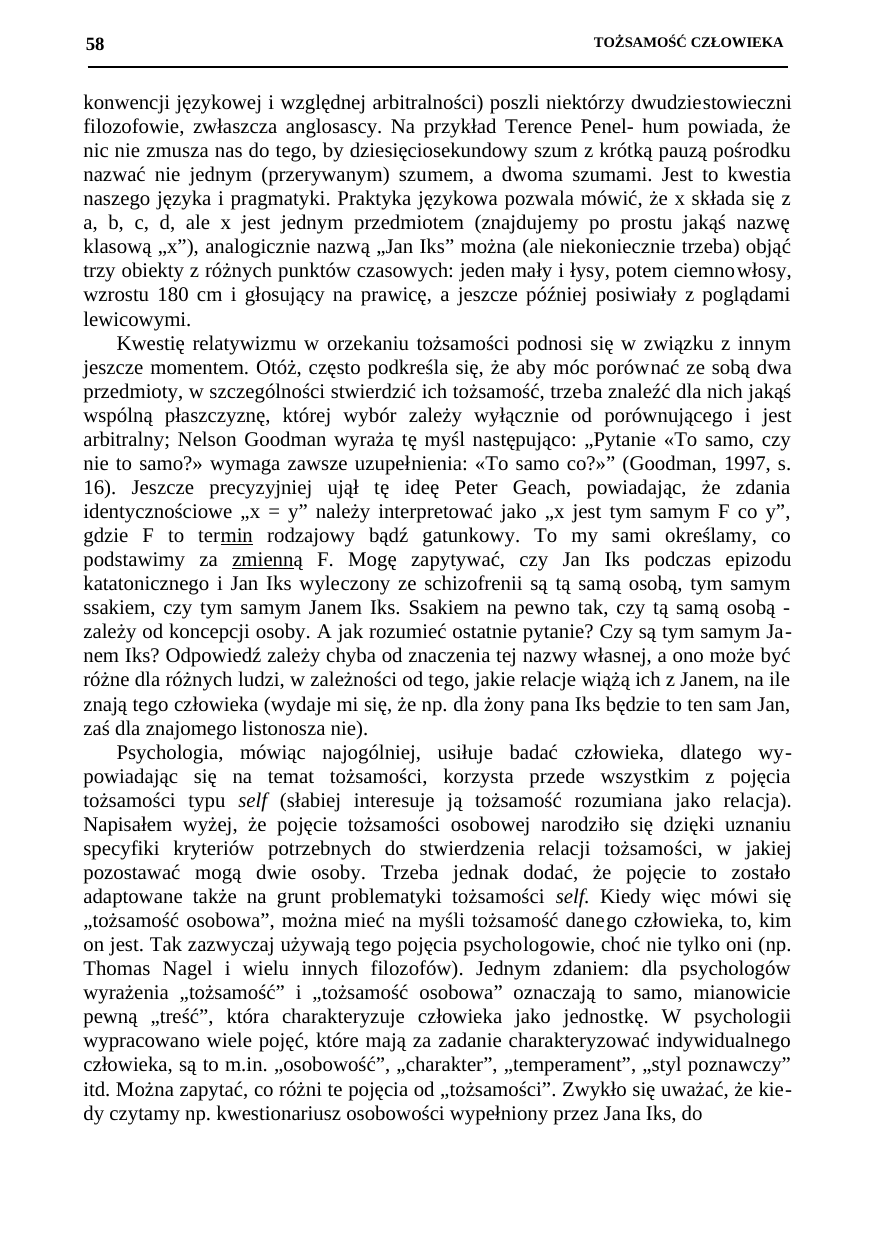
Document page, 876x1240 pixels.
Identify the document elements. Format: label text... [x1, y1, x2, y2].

text Kwestię relatywizmu w orzekaniu tożsamości podnosi się w związku z innym jeszcze momentem. Otóż, często podkreśla się, że aby móc porów­nać ze sobą dwa przedmioty, w szczególności stwierdzić ich tożsamość, trze­ba znaleźć dla nich jakąś wspólną płaszczyznę, której wybór zależy wyłącz­nie od porównującego i jest arbitralny; Nelson Goodman wyraża tę myśl następująco: „Pytanie «To samo, czy nie to samo?» wymaga zawsze uzupeł­nienia: «To samo co?»” (Goodman, 1997, s. 16). Jeszcze precyzyjniej ujął tę ideę Peter Geach, powiadając, że zdania identycznościowe „x = y” należy interpretować jako „x jest tym samym F co y”, gdzie F to termin rodzajowy bądź gatunkowy. To my sami określamy, co podstawimy za zmienną F. Mo­gę zapytywać, czy Jan Iks podczas epizodu katatonicznego i Jan Iks wyle­czony ze schizofrenii są tą samą osobą, tym samym ssakiem, czy tym sa­mym Janem Iks. Ssakiem na pewno tak, czy tą samą osobą - zależy od koncepcji osoby. A jak rozumieć ostatnie pytanie? Czy są tym samym Ja­nem Iks? Odpowiedź zależy chyba od znaczenia tej nazwy własnej, a ono może być różne dla różnych ludzi, w zależności od tego, jakie relacje wiążą ich z Janem, na ile znają tego człowieka (wydaje mi się, że np. dla żony pana Iks będzie to ten sam Jan, zaś dla znajomego listonosza nie). [83, 331, 792, 739]
text TOŻSAMOŚĆ CZŁOWIEKA [594, 33, 791, 50]
text konwencji językowej i względnej arbitralności) poszli niektórzy dwudzie­stowieczni filozofowie, zwłaszcza anglosascy. Na przykład Terence Penel- hum powiada, że nic nie zmusza nas do tego, by dziesięciosekundowy szum z krótką pauzą pośrodku nazwać nie jednym (przerywanym) szu­mem, a dwoma szumami. Jest to kwestia naszego języka i pragmatyki. Praktyka językowa pozwala mówić, że x składa się z a, b, c, d, ale x jest jednym przedmiotem (znajdujemy po prostu jakąś nazwę klasową „x”), analogicznie nazwą „Jan Iks” można (ale niekoniecznie trzeba) objąć trzy obiekty z różnych punktów czasowych: jeden mały i łysy, potem ciemno­włosy, wzrostu 180 cm i głosujący na prawicę, a jeszcze później posiwiały z poglądami lewicowymi. [83, 90, 792, 331]
text Psychologia, mówiąc najogólniej, usiłuje badać człowieka, dlatego wy­powiadając się na temat tożsamości, korzysta przede wszystkim z pojęcia tożsamości typu self (słabiej interesuje ją tożsamość rozumiana jako rela­cja). Napisałem wyżej, że pojęcie tożsamości osobowej narodziło się dzięki uznaniu specyfiki kryteriów potrzebnych do stwierdzenia relacji tożsamo­ści, w jakiej pozostawać mogą dwie osoby. Trzeba jednak dodać, że pojęcie to zostało adaptowane także na grunt problematyki tożsamości self. Kiedy więc mówi się „tożsamość osobowa”, można mieć na myśli tożsamość dane­go człowieka, to, kim on jest. Tak zazwyczaj używają tego pojęcia psycho­logowie, choć nie tylko oni (np. Thomas Nagel i wielu innych filozofów). Jednym zdaniem: dla psychologów wyrażenia „tożsamość” i „tożsamość osobowa” oznaczają to samo, mianowicie pewną „treść”, która charakte­ryzuje człowieka jako jednostkę. W psychologii wypracowano wiele pojęć, które mają za zadanie charakteryzować indywidualnego człowieka, są to m.in. „osobowość”, „charakter”, „temperament”, „styl poznawczy” itd. Moż­na zapytać, co różni te pojęcia od „tożsamości”. Zwykło się uważać, że kie­dy czytamy np. kwestionariusz osobowości wypełniony przez Jana Iks, do­ [83, 739, 792, 1124]
text 58 [86, 33, 111, 54]
